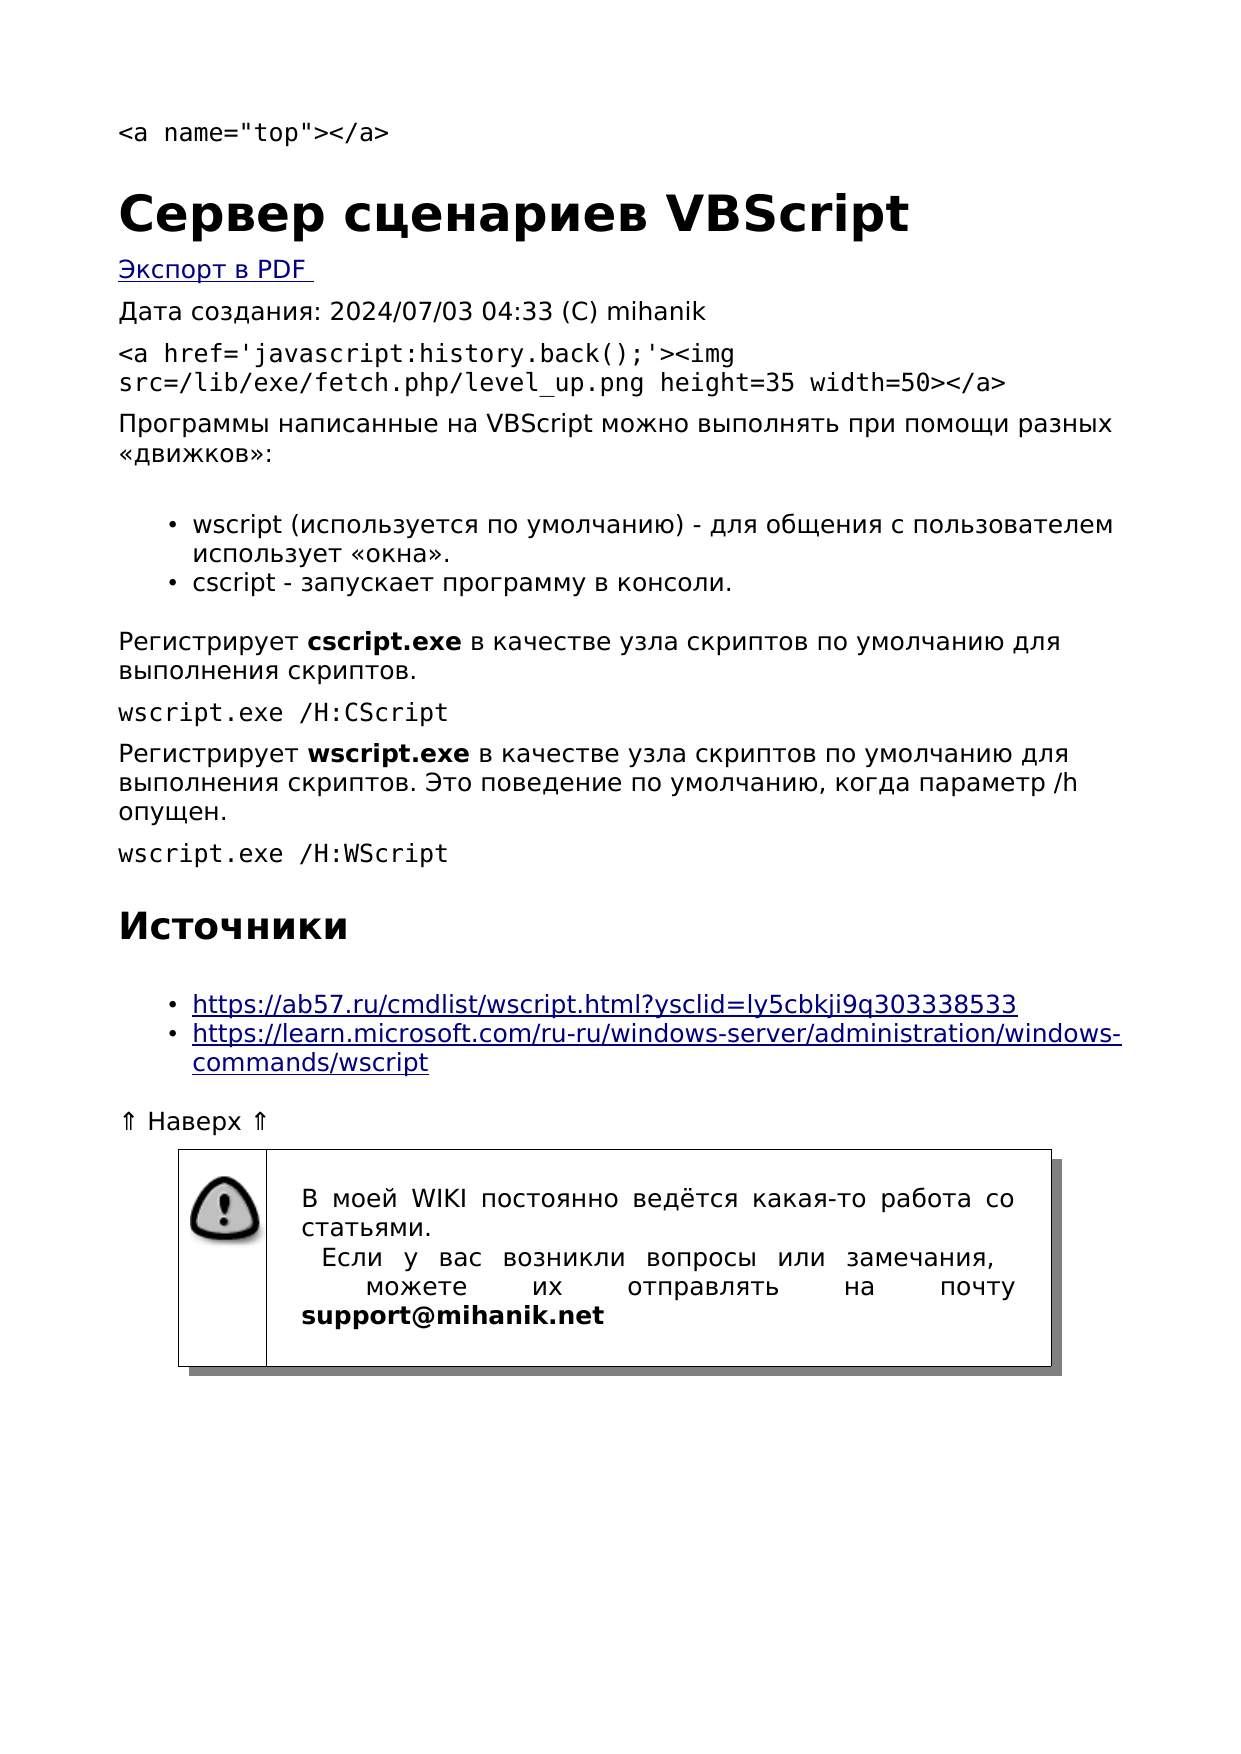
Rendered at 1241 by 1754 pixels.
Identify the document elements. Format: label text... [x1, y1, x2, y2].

subtitle Сервер сценариев VBScript [118, 185, 1122, 243]
text Дата создания: 2024/07/03 04:33 (C) mihanik [118, 297, 1122, 326]
text Программы написанные на VBScript можно выполнять при помощи разных «движков»: [118, 410, 1122, 468]
text Регистрирует cscript.exe в качестве узла скриптов по умолчанию для выполнения скриптов. [118, 627, 1122, 685]
text <a href='javascript:history.back();'><img src=/lib/exe/fetch.php/level_up.png height=35 width=50></a> [118, 339, 1122, 397]
text Регистрирует wscript.exe в качестве узла скриптов по умолчанию для выполнения скриптов. Это поведение по умолчанию, когда параметр /h опущен. [118, 739, 1122, 826]
picture [190, 1172, 266, 1248]
text Экспорт в PDF [118, 256, 1122, 285]
list cscript - запускает программу в консоли. [177, 568, 1122, 597]
subtitle Источники [118, 905, 1122, 948]
list https://ab57.ru/cmdlist/wscript.html?ysclid=ly5cbkji9q303338533 [177, 990, 1122, 1019]
list wscript (используется по умолчанию) - для общения с пользователем использует «окна». [177, 510, 1122, 568]
text wscript.exe /H:CScript [118, 698, 1122, 727]
table_header [179, 1150, 266, 1366]
text wscript.exe /H:WScript [118, 839, 1122, 868]
text ⇑ Наверх ⇑ [118, 1107, 1122, 1136]
text <a name="top"></a> [118, 118, 1122, 147]
list https://learn.microsoft.com/ru-ru/windows-server/administration/windows-commands/wscript [177, 1019, 1122, 1078]
table_header В моей WIKI постоянно ведётся какая-то работа со статьями. Если у вас возникли вопросы или замечания, можете их отправлять на почту support@mihanik.net [267, 1150, 1051, 1366]
